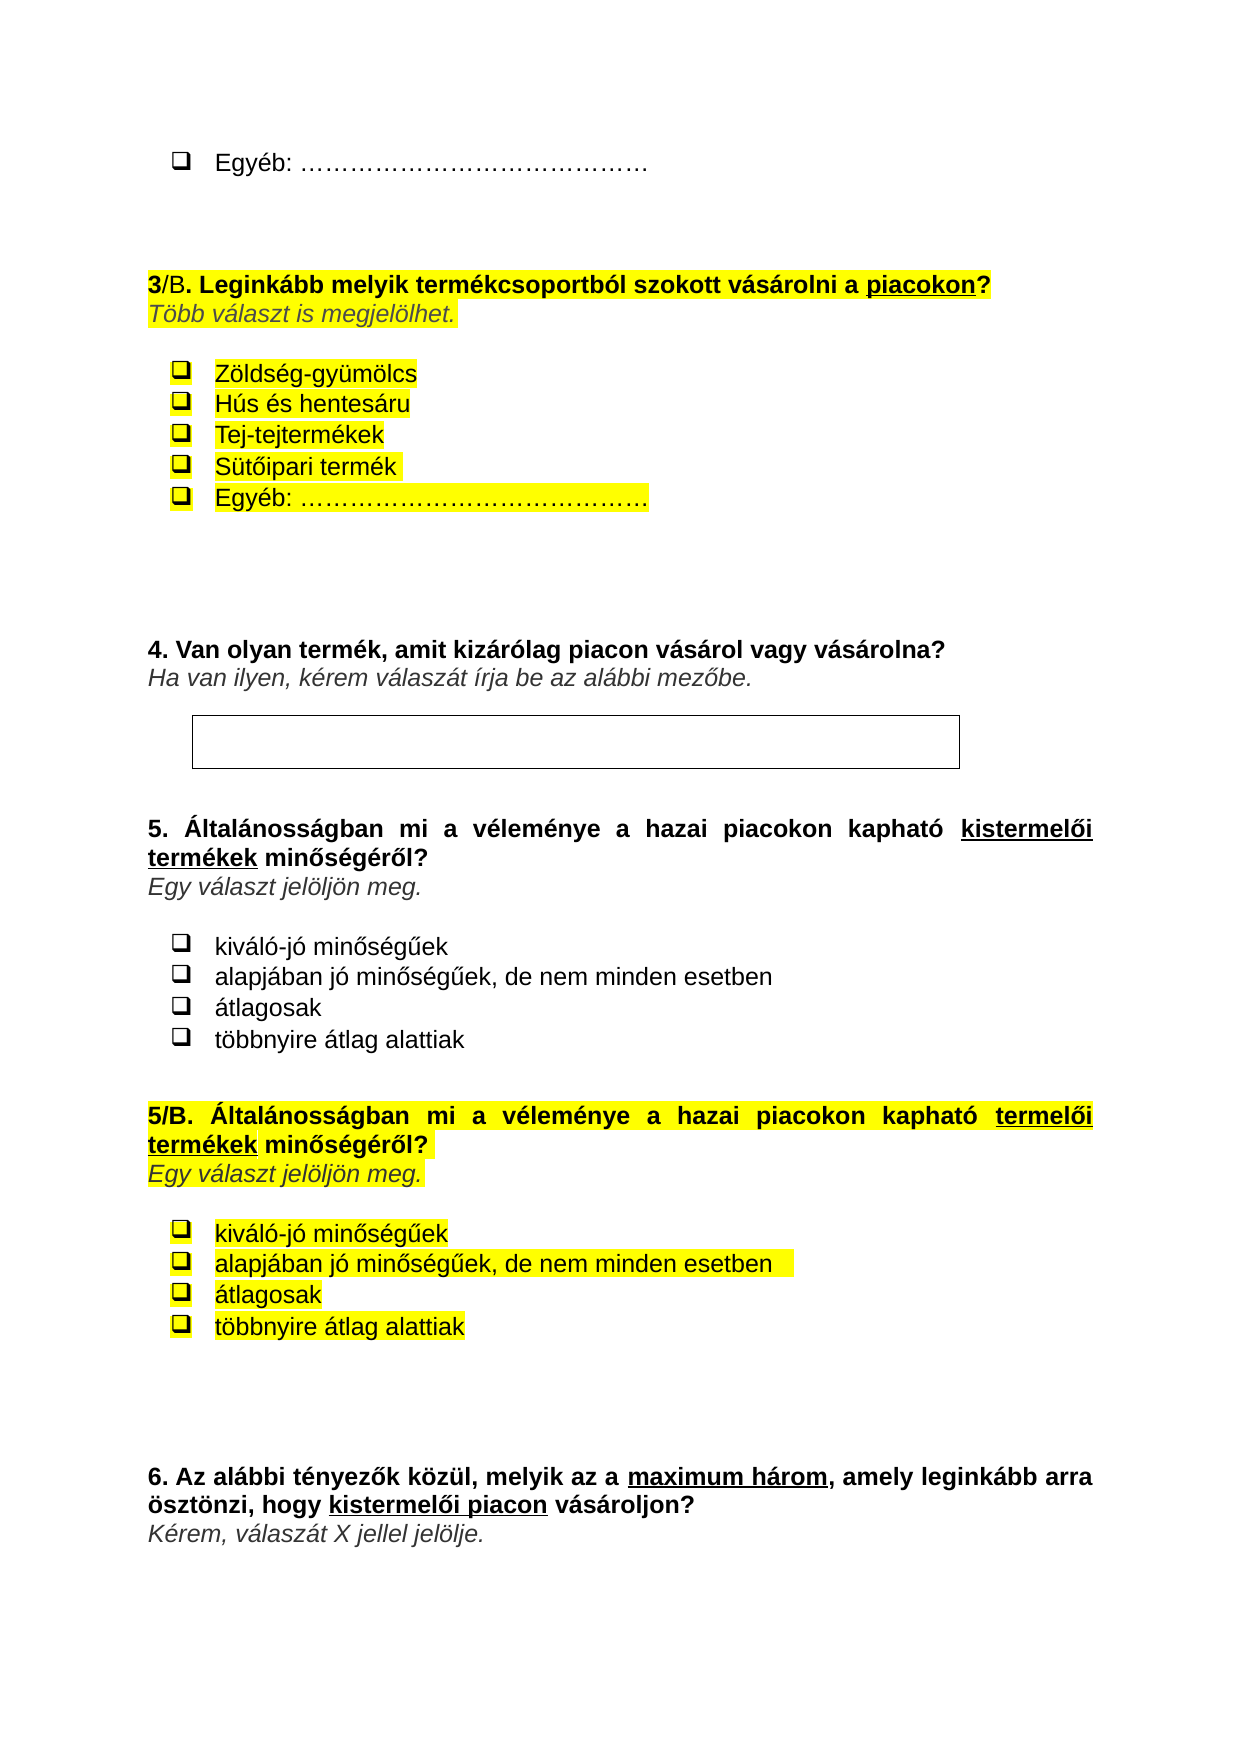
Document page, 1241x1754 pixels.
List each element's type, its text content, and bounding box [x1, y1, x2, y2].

table_header  [159, 1218, 203, 1249]
table_cell alapjában jó minőségűek, de nem minden esetben [203, 962, 1104, 993]
table_cell  [159, 1249, 203, 1280]
text 4. Van olyan termék, amit kizárólag piacon vásárol vagy vásárolna? [148, 635, 1093, 663]
table_cell többnyire átlag alattiak [203, 1311, 1104, 1343]
table_cell  [159, 389, 203, 421]
text Kérem, válaszát X jellel jelölje. [148, 1519, 1093, 1548]
text Ha van ilyen, kérem válaszát írja be az alábbi mezőbe. [148, 663, 1093, 692]
text 5. Általánosságban mi a véleménye a hazai piacokon kapható kistermelői termékek minőségéről? [148, 814, 1093, 872]
table_cell  [159, 962, 203, 993]
text Egy választ jelöljön meg. [148, 1159, 1093, 1187]
table_cell  [159, 1025, 203, 1056]
table_cell  [159, 483, 203, 516]
table_header kiváló-jó minőségűek [203, 1218, 1104, 1249]
table_cell Egyéb: …………………………………… [203, 148, 1104, 180]
table_cell Egyéb: …………………………………… [203, 483, 1104, 516]
table_cell  [159, 1311, 203, 1343]
table_cell átlagosak [203, 994, 1104, 1025]
table_cell Sütőipari termék [203, 452, 1104, 483]
table_cell Hús és hentesáru [203, 389, 1104, 421]
table_cell  [159, 148, 203, 180]
table_cell átlagosak [203, 1280, 1104, 1311]
table_cell  [159, 421, 203, 452]
table_cell Tej-tejtermékek [203, 421, 1104, 452]
table_cell többnyire átlag alattiak [203, 1025, 1104, 1056]
text Egy választ jelöljön meg. [148, 872, 1093, 901]
table_header  [159, 931, 203, 962]
table_header Zöldség-gyümölcs [203, 358, 1104, 389]
table_cell alapjában jó minőségűek, de nem minden esetben [203, 1249, 1104, 1280]
table_header  [159, 358, 203, 389]
text 3/B. Leginkább melyik termékcsoportból szokott vásárolni a piacokon? [148, 270, 1093, 299]
table_header kiváló-jó minőségűek [203, 931, 1104, 962]
table_cell  [159, 994, 203, 1025]
text 5/B. Általánosságban mi a véleménye a hazai piacokon kapható termelői termékek minőségéről? [148, 1101, 1093, 1159]
text Több választ is megjelölhet. [148, 299, 1093, 328]
text 6. Az alábbi tényezők közül, melyik az a maximum három, amely leginkább arra ösztönzi, hogy kistermelői piacon vásároljon? [148, 1462, 1093, 1519]
table_cell  [159, 1280, 203, 1311]
table_cell  [159, 452, 203, 483]
